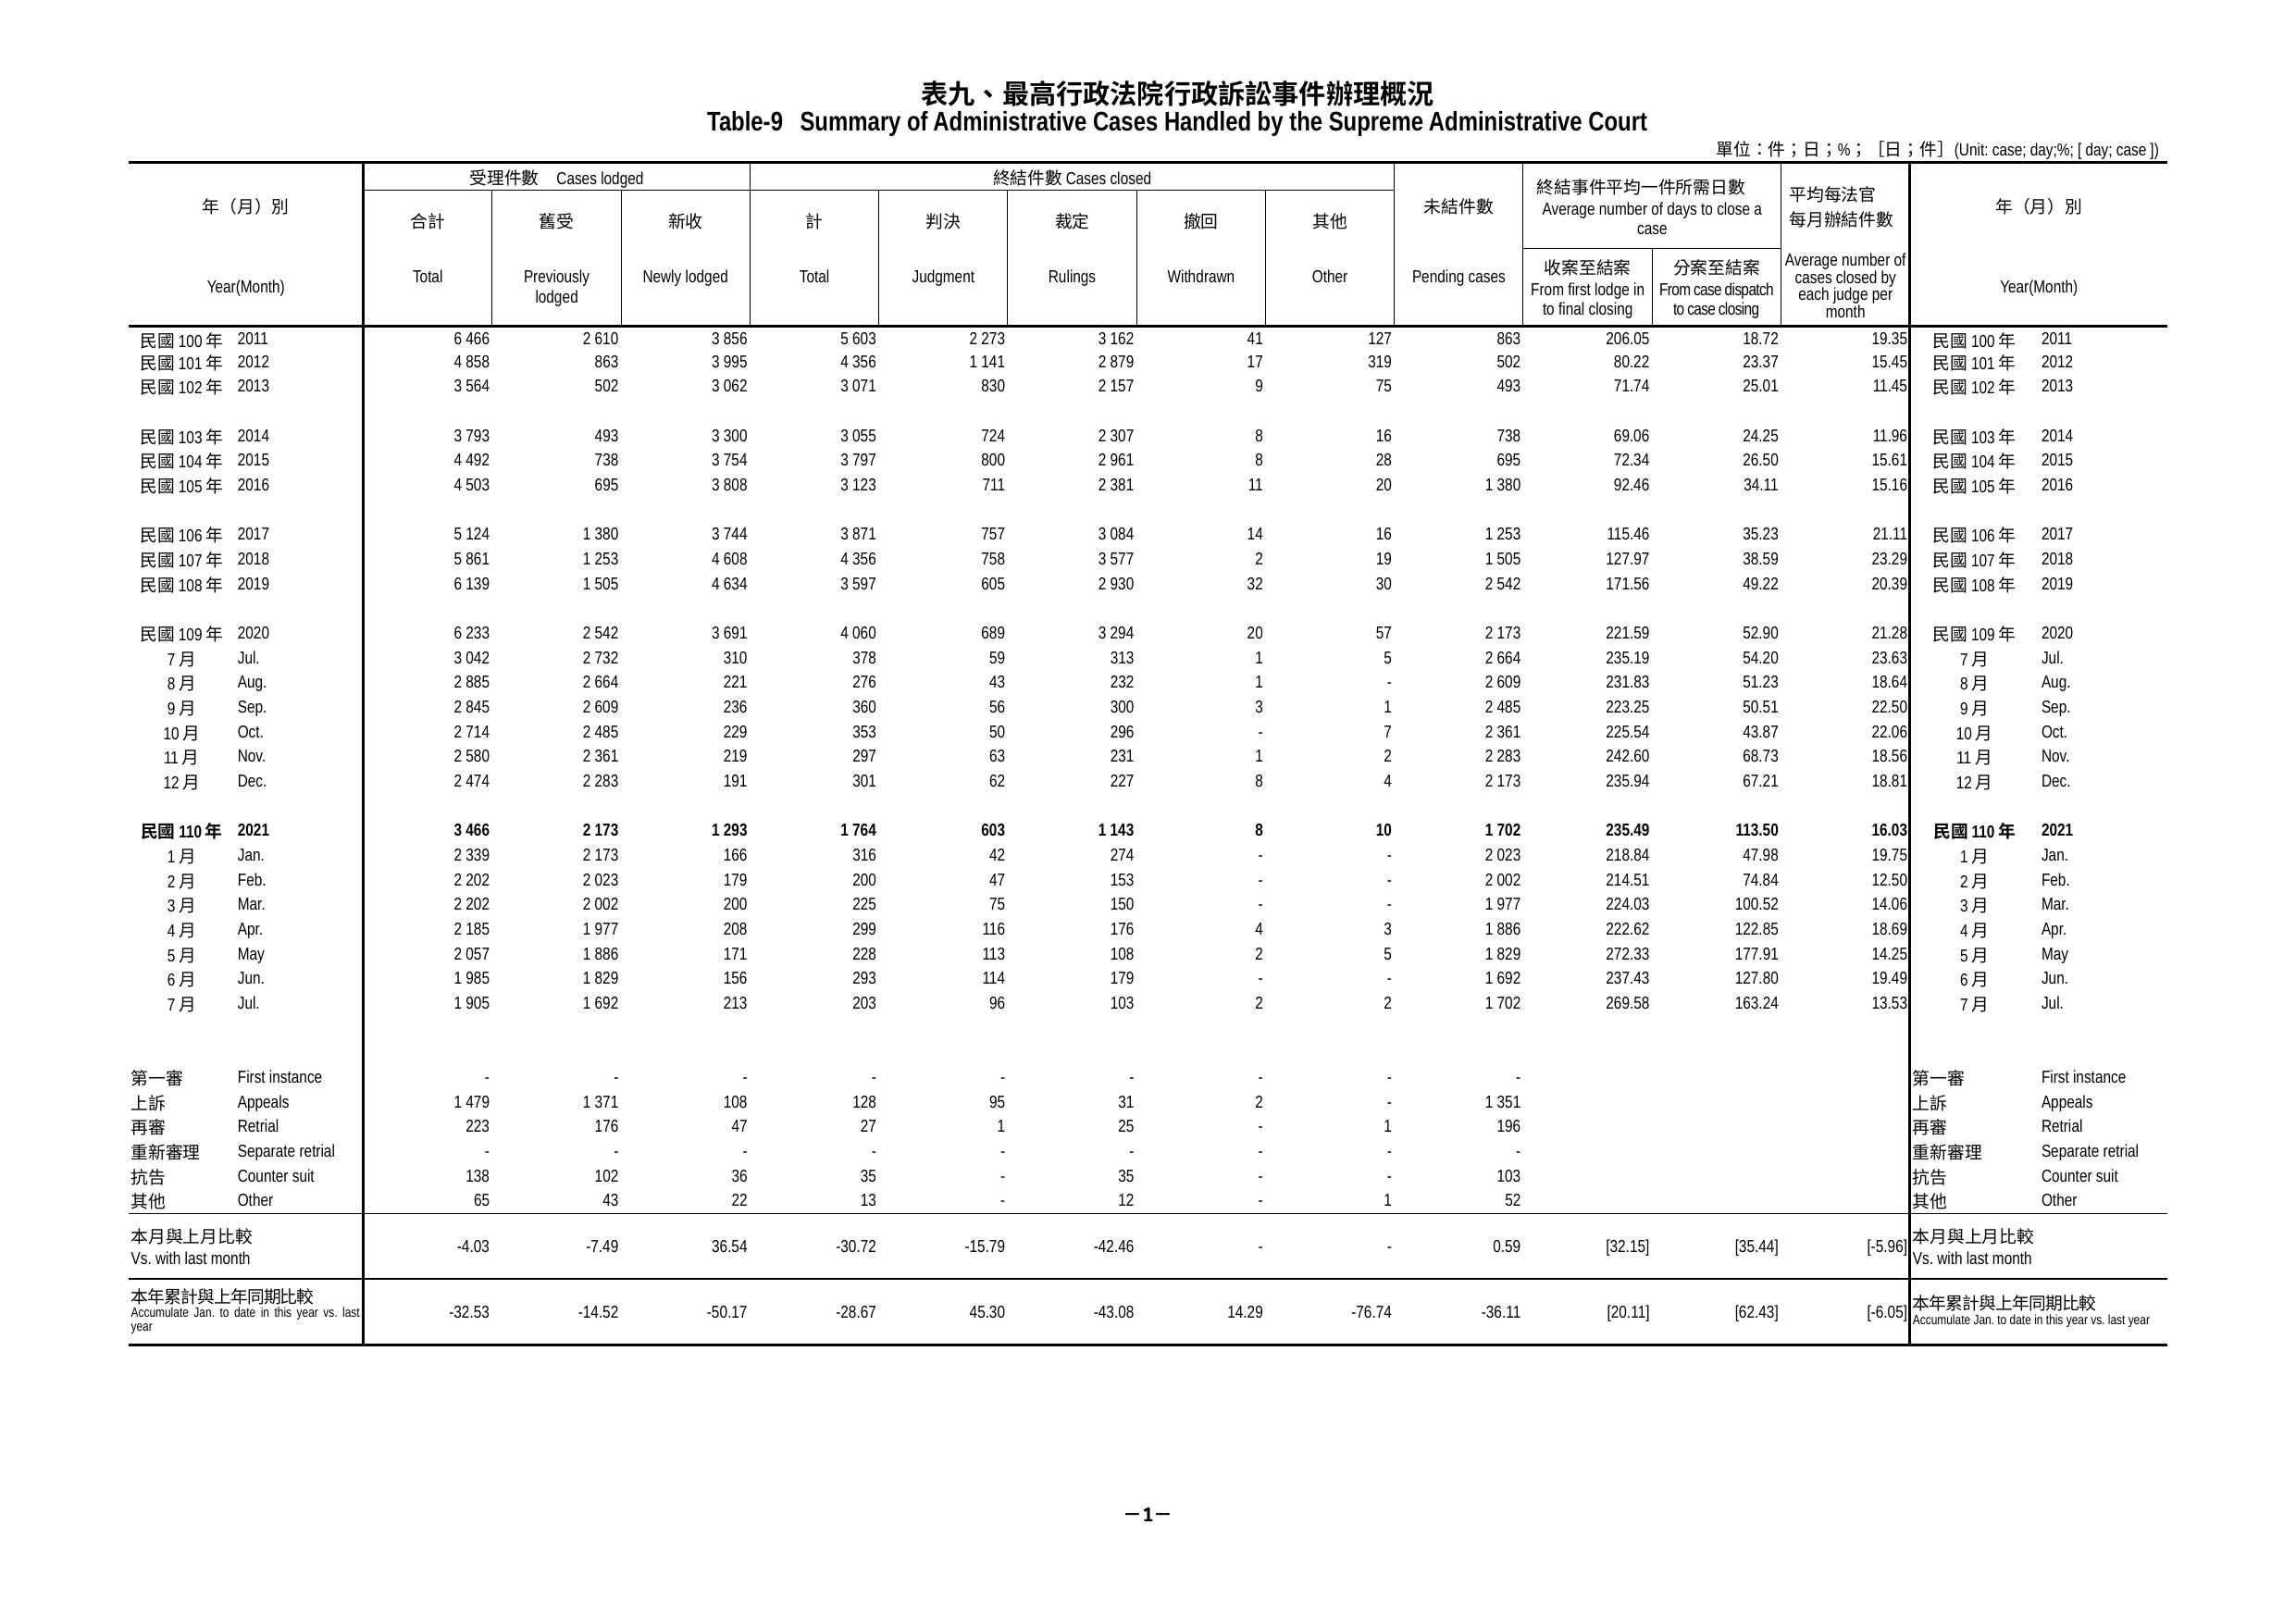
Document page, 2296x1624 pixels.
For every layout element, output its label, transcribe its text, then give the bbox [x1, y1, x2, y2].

table_cell 18.81 [1781, 769, 1908, 793]
table_cell 1 505 [492, 571, 621, 596]
table_cell - [1136, 1139, 1265, 1163]
table_cell 3 055 [750, 423, 878, 448]
table_cell 1 829 [1395, 941, 1523, 966]
table_cell 353 [750, 719, 878, 744]
table_cell 1 985 [365, 966, 492, 991]
table_cell -36.11 [1395, 1280, 1523, 1344]
table_cell 2 283 [1395, 744, 1523, 769]
table_cell [235, 596, 362, 621]
table_cell [129, 399, 235, 423]
table_header 年（月）別 [1911, 164, 2167, 248]
table_cell 2 845 [365, 695, 492, 719]
table_cell 2 307 [1008, 423, 1136, 448]
table_cell 128 [750, 1089, 878, 1114]
table_cell 231 [1008, 744, 1136, 769]
table_cell Previously lodged [492, 248, 621, 325]
table_cell 19 [1265, 547, 1395, 571]
table_cell 310 [621, 645, 750, 670]
table_cell 5月 [129, 941, 235, 966]
table_cell Separate retrial [235, 1139, 362, 1163]
table_cell 3 062 [621, 374, 750, 399]
table_cell - [1136, 843, 1265, 867]
table_cell 第一審 [129, 1065, 235, 1089]
table_cell [492, 1040, 621, 1065]
table_cell Counter suit [2039, 1163, 2167, 1188]
table_cell 1 [1265, 1188, 1395, 1213]
table_cell [1136, 399, 1265, 423]
table_cell 1 905 [365, 991, 492, 1015]
table_cell 民國104年 [129, 448, 235, 473]
table_cell -28.67 [750, 1280, 878, 1344]
table_cell 360 [750, 695, 878, 719]
table_cell [235, 399, 362, 423]
table_cell [1781, 1114, 1908, 1139]
table_header 年（月）別 [129, 164, 362, 248]
table_cell Retrial [2039, 1114, 2167, 1139]
table_cell Jan. [2039, 843, 2167, 867]
table_cell 171 [621, 941, 750, 966]
table_cell 民國100年 [1911, 328, 2039, 349]
table_cell Aug. [2039, 670, 2167, 695]
table_cell 502 [1395, 349, 1523, 374]
table_cell [129, 596, 235, 621]
table_cell 92.46 [1523, 473, 1652, 497]
table_cell [129, 793, 235, 818]
table_cell 3 564 [365, 374, 492, 399]
table_cell [235, 1040, 362, 1065]
table_cell 收案至結案 From first lodge in to final closing [1523, 249, 1652, 325]
table_cell 2 361 [492, 744, 621, 769]
table_cell 舊受 [492, 191, 621, 248]
table_cell Rulings [1008, 248, 1136, 325]
table_cell Separate retrial [2039, 1139, 2167, 1163]
table_cell 4 060 [750, 621, 878, 645]
table_cell - [879, 1065, 1008, 1089]
table_cell Sep. [2039, 695, 2167, 719]
table_cell 1 977 [492, 917, 621, 941]
table_cell 2 609 [1395, 670, 1523, 695]
table_cell 1 829 [492, 966, 621, 991]
table_cell -32.53 [365, 1280, 492, 1344]
table_cell 2 [1265, 991, 1395, 1015]
table_cell 71.74 [1523, 374, 1652, 399]
table_cell 272.33 [1523, 941, 1652, 966]
table_cell 2 173 [492, 818, 621, 843]
table_cell 20 [1136, 621, 1265, 645]
table_cell [1781, 1139, 1908, 1163]
table_cell [750, 1015, 878, 1040]
table_cell -76.74 [1265, 1280, 1395, 1344]
table_cell Appeals [2039, 1089, 2167, 1114]
table_cell [1265, 1015, 1395, 1040]
table_cell 3 300 [621, 423, 750, 448]
table_cell [2039, 1040, 2167, 1065]
table_cell 1月 [1911, 843, 2039, 867]
table_cell [1523, 1114, 1652, 1139]
table_cell 114 [879, 966, 1008, 991]
table_cell - [1136, 892, 1265, 917]
table_cell 738 [1395, 423, 1523, 448]
table_cell 重新審理 [1911, 1139, 2039, 1163]
table_cell 2 732 [492, 645, 621, 670]
table_cell 判決 [879, 191, 1007, 248]
table_cell 民國105年 [1911, 473, 2039, 497]
table_cell 62 [879, 769, 1008, 793]
table_cell 1 479 [365, 1089, 492, 1114]
table_cell 3 042 [365, 645, 492, 670]
table_cell [492, 399, 621, 423]
table_cell 2021 [235, 818, 362, 843]
table_cell 本年累計與上年同期比較 Accumulate Jan. to date in this year vs. last year [129, 1280, 362, 1344]
table_cell 5月 [1911, 941, 2039, 966]
table_cell 10月 [129, 719, 235, 744]
table_cell Other [2039, 1188, 2167, 1213]
table_cell [1395, 596, 1523, 621]
table_cell [62.43] [1652, 1280, 1781, 1344]
table_cell 6 139 [365, 571, 492, 596]
table_cell 2 879 [1008, 349, 1136, 374]
table_cell 35 [1008, 1163, 1136, 1188]
table_cell 2015 [235, 448, 362, 473]
table_cell 2 [1136, 991, 1265, 1015]
table_cell [1136, 1015, 1265, 1040]
table_cell - [621, 1139, 750, 1163]
table_cell 68.73 [1652, 744, 1781, 769]
table_cell [750, 399, 878, 423]
table_cell 138 [365, 1163, 492, 1188]
table_cell 28 [1265, 448, 1395, 473]
table_cell [129, 1040, 235, 1065]
table_cell 8月 [1911, 670, 2039, 695]
table_cell 2 [1136, 547, 1265, 571]
table_cell 695 [1395, 448, 1523, 473]
table_cell Oct. [2039, 719, 2167, 744]
table_cell [1781, 1089, 1908, 1114]
table_cell - [1136, 719, 1265, 744]
table_cell 第一審 [1911, 1065, 2039, 1089]
table_cell 2011 [235, 328, 362, 349]
table_cell 758 [879, 547, 1008, 571]
table_cell 2 023 [492, 867, 621, 892]
table_cell 223 [365, 1114, 492, 1139]
table_cell 14.25 [1781, 941, 1908, 966]
table_cell 抗告 [129, 1163, 235, 1188]
table_cell 合計 [365, 191, 491, 248]
table_cell [1265, 399, 1395, 423]
table_cell 31 [1008, 1089, 1136, 1114]
table_cell 2 185 [365, 917, 492, 941]
table_cell 4 492 [365, 448, 492, 473]
table_cell 218.84 [1523, 843, 1652, 867]
table_cell [879, 1015, 1008, 1040]
table_cell 3 577 [1008, 547, 1136, 571]
table_cell 127.97 [1523, 547, 1652, 571]
table_cell 2011 [2039, 328, 2167, 349]
table_cell [750, 793, 878, 818]
table_cell Jun. [235, 966, 362, 991]
table_cell 2016 [235, 473, 362, 497]
table_cell 2012 [235, 349, 362, 374]
table_cell 96 [879, 991, 1008, 1015]
table_cell - [1265, 1163, 1395, 1188]
table_cell 24.25 [1652, 423, 1781, 448]
table_cell 本年累計與上年同期比較 Accumulate Jan. to date in this year vs. last year [1911, 1280, 2167, 1344]
table_cell 200 [750, 867, 878, 892]
table_cell 4 503 [365, 473, 492, 497]
table_cell [1781, 1065, 1908, 1089]
table_cell [235, 1015, 362, 1040]
table_cell 本月與上月比較 Vs. with last month [1911, 1214, 2167, 1278]
table_cell [1781, 596, 1908, 621]
table_cell 18.56 [1781, 744, 1908, 769]
table_cell 45.30 [879, 1280, 1008, 1344]
table_cell - [1136, 966, 1265, 991]
table_cell 2 057 [365, 941, 492, 966]
table_cell 316 [750, 843, 878, 867]
table_cell - [1265, 1065, 1395, 1089]
table_cell [1395, 497, 1523, 522]
table_cell 7月 [1911, 991, 2039, 1015]
table_cell 2 202 [365, 867, 492, 892]
table_cell 4 356 [750, 547, 878, 571]
table_cell [879, 793, 1008, 818]
table_cell -15.79 [879, 1214, 1008, 1278]
table_cell 1 505 [1395, 547, 1523, 571]
table_cell 54.20 [1652, 645, 1781, 670]
table_cell 民國101年 [129, 349, 235, 374]
table_cell 19.35 [1781, 328, 1908, 349]
table_cell 20 [1265, 473, 1395, 497]
table_cell 219 [621, 744, 750, 769]
table_cell 20.39 [1781, 571, 1908, 596]
table_cell 1 [1136, 645, 1265, 670]
table_cell 3 691 [621, 621, 750, 645]
table_cell 51.23 [1652, 670, 1781, 695]
table_cell 23.37 [1652, 349, 1781, 374]
table_cell 民國106年 [129, 522, 235, 547]
table_cell 2月 [129, 867, 235, 892]
table_cell [1781, 497, 1908, 522]
table_cell 113 [879, 941, 1008, 966]
table_cell 236 [621, 695, 750, 719]
table_cell 191 [621, 769, 750, 793]
table_cell 313 [1008, 645, 1136, 670]
table_cell [1395, 1040, 1523, 1065]
table_cell [621, 399, 750, 423]
table_cell 7月 [129, 991, 235, 1015]
table_cell Dec. [2039, 769, 2167, 793]
table_cell 11.45 [1781, 374, 1908, 399]
table_cell - [365, 1065, 492, 1089]
table_cell 293 [750, 966, 878, 991]
table_cell 52 [1395, 1188, 1523, 1213]
table_cell 2 023 [1395, 843, 1523, 867]
table_cell 43 [492, 1188, 621, 1213]
table_cell Appeals [235, 1089, 362, 1114]
table_cell 103 [1008, 991, 1136, 1015]
table_cell 3 744 [621, 522, 750, 547]
table_cell [1652, 399, 1781, 423]
table_cell 231.83 [1523, 670, 1652, 695]
table_cell 35 [750, 1163, 878, 1188]
table_cell [32.15] [1523, 1214, 1652, 1278]
table_cell 3月 [1911, 892, 2039, 917]
table_cell 2 664 [492, 670, 621, 695]
table_cell - [1395, 1139, 1523, 1163]
table_cell 102 [492, 1163, 621, 1188]
table_cell 34.11 [1652, 473, 1781, 497]
table_cell 1 [1136, 744, 1265, 769]
table_cell [1523, 596, 1652, 621]
table_cell Apr. [235, 917, 362, 941]
table_cell [621, 793, 750, 818]
table_cell 2015 [2039, 448, 2167, 473]
table_cell [365, 497, 492, 522]
table_cell - [1395, 1065, 1523, 1089]
table_cell 274 [1008, 843, 1136, 867]
table_cell [-6.05] [1781, 1280, 1908, 1344]
table_cell [750, 596, 878, 621]
table_cell 2 273 [879, 328, 1008, 349]
table_cell 2 485 [492, 719, 621, 744]
table_cell 民國105年 [129, 473, 235, 497]
table_cell 2 381 [1008, 473, 1136, 497]
table_cell 15.16 [1781, 473, 1908, 497]
table_cell 其他 [1266, 191, 1394, 248]
table_cell 75 [1265, 374, 1395, 399]
table_cell 242.60 [1523, 744, 1652, 769]
table_cell 2 202 [365, 892, 492, 917]
table_cell 203 [750, 991, 878, 1015]
table_cell 再審 [1911, 1114, 2039, 1139]
table_cell Apr. [2039, 917, 2167, 941]
table_cell 235.94 [1523, 769, 1652, 793]
table_cell 上訴 [1911, 1089, 2039, 1114]
table_cell 再審 [129, 1114, 235, 1139]
table_cell Jun. [2039, 966, 2167, 991]
table_cell 378 [750, 645, 878, 670]
table_cell 9 [1136, 374, 1265, 399]
table_cell - [750, 1065, 878, 1089]
table_cell 15.61 [1781, 448, 1908, 473]
table_cell 3 [1265, 917, 1395, 941]
table_cell 民國107年 [1911, 547, 2039, 571]
table_cell 47 [621, 1114, 750, 1139]
table_cell 72.34 [1523, 448, 1652, 473]
table_cell Jul. [235, 645, 362, 670]
table_cell 8 [1136, 448, 1265, 473]
table_cell 3 071 [750, 374, 878, 399]
table_cell 3 466 [365, 818, 492, 843]
table_cell 224.03 [1523, 892, 1652, 917]
table_cell [1136, 596, 1265, 621]
table_cell Withdrawn [1137, 248, 1265, 325]
table_cell 269.58 [1523, 991, 1652, 1015]
table_cell Year(Month) [129, 248, 362, 325]
table_cell 493 [492, 423, 621, 448]
table_cell 35.23 [1652, 522, 1781, 547]
table_cell [1781, 1188, 1908, 1213]
table_cell 3 [1136, 695, 1265, 719]
table_cell First instance [235, 1065, 362, 1089]
table_cell 2 930 [1008, 571, 1136, 596]
table_cell 12.50 [1781, 867, 1908, 892]
table_cell 12月 [129, 769, 235, 793]
table_cell - [1265, 1214, 1395, 1278]
table_cell - [1136, 1163, 1265, 1188]
table_cell [750, 497, 878, 522]
table_cell 67.21 [1652, 769, 1781, 793]
table_cell [129, 497, 235, 522]
table_cell - [879, 1139, 1008, 1163]
table_cell 179 [1008, 966, 1136, 991]
table_cell [1008, 1015, 1136, 1040]
table_cell 2 173 [492, 843, 621, 867]
table_cell 2 [1136, 941, 1265, 966]
table_cell 民國110年 [129, 818, 235, 843]
table_cell [621, 497, 750, 522]
table_cell 2020 [235, 621, 362, 645]
table_cell - [1265, 1089, 1395, 1114]
table_cell 2017 [2039, 522, 2167, 547]
table_cell 36 [621, 1163, 750, 1188]
table_cell 171.56 [1523, 571, 1652, 596]
table_cell [1911, 497, 2039, 522]
table_cell Average number of cases closed by each judge per month [1781, 248, 1908, 325]
table_cell - [750, 1139, 878, 1163]
table_cell - [1265, 966, 1395, 991]
table_cell [1652, 1114, 1781, 1139]
table_cell 122.85 [1652, 917, 1781, 941]
table_cell [365, 1040, 492, 1065]
table_cell Feb. [2039, 867, 2167, 892]
table_cell [492, 793, 621, 818]
table_cell [1523, 1065, 1652, 1089]
table_cell 1 [1265, 695, 1395, 719]
table_cell 8 [1136, 769, 1265, 793]
table_cell [492, 596, 621, 621]
table_cell 民國106年 [1911, 522, 2039, 547]
table_cell 4 858 [365, 349, 492, 374]
table_cell Retrial [235, 1114, 362, 1139]
table_cell Year(Month) [1911, 248, 2167, 325]
table_cell Jul. [2039, 645, 2167, 670]
table_cell 2020 [2039, 621, 2167, 645]
table_cell [1781, 793, 1908, 818]
table_cell 222.62 [1523, 917, 1652, 941]
table_cell Jul. [2039, 991, 2167, 1015]
table_cell Mar. [235, 892, 362, 917]
table_cell - [1265, 892, 1395, 917]
table_cell 3 123 [750, 473, 878, 497]
table_cell - [879, 1188, 1008, 1213]
table_cell [1911, 1015, 2039, 1040]
table_cell 1 977 [1395, 892, 1523, 917]
table_cell 65 [365, 1188, 492, 1213]
table_cell [1265, 596, 1395, 621]
table_cell 1 [1265, 1114, 1395, 1139]
table_cell 新收 [622, 191, 750, 248]
table_cell 166 [621, 843, 750, 867]
table_cell 3 597 [750, 571, 878, 596]
table_cell 1 253 [492, 547, 621, 571]
table_cell 1 702 [1395, 991, 1523, 1015]
table_cell 7月 [1911, 645, 2039, 670]
table_cell 民國104年 [1911, 448, 2039, 473]
table_cell [2039, 497, 2167, 522]
table_cell [1652, 1015, 1781, 1040]
table_cell 2 339 [365, 843, 492, 867]
table_cell [1136, 497, 1265, 522]
table_cell 179 [621, 867, 750, 892]
table_cell [365, 399, 492, 423]
table_cell - [492, 1139, 621, 1163]
table_cell 52.90 [1652, 621, 1781, 645]
table_cell [1523, 1139, 1652, 1163]
table_cell 0.59 [1395, 1214, 1523, 1278]
table_cell 14 [1136, 522, 1265, 547]
table_cell [1781, 1015, 1908, 1040]
table_cell [1136, 1040, 1265, 1065]
table_cell 2 664 [1395, 645, 1523, 670]
table_cell 計 [751, 191, 878, 248]
table_cell 689 [879, 621, 1008, 645]
table_cell - [1136, 1114, 1265, 1139]
table_cell 493 [1395, 374, 1523, 399]
table_cell 18.72 [1652, 328, 1781, 349]
table_cell 8 [1136, 423, 1265, 448]
table_cell [1265, 1040, 1395, 1065]
table_cell 3 808 [621, 473, 750, 497]
table_cell Jan. [235, 843, 362, 867]
table_cell 22.50 [1781, 695, 1908, 719]
table_cell 1 886 [492, 941, 621, 966]
table_cell 12月 [1911, 769, 2039, 793]
table_cell 235.49 [1523, 818, 1652, 843]
table_cell 民國100年 [129, 328, 235, 349]
table_cell 6 233 [365, 621, 492, 645]
table_cell 16 [1265, 423, 1395, 448]
table_cell 2016 [2039, 473, 2167, 497]
table_cell 7 [1265, 719, 1395, 744]
table_cell 2018 [235, 547, 362, 571]
table_header 終結事件平均一件所需日數 Average number of days to close a case [1523, 164, 1781, 248]
table_cell 95 [879, 1089, 1008, 1114]
table_cell 民國110年 [1911, 818, 2039, 843]
table_cell [129, 1015, 235, 1040]
table_cell - [1265, 670, 1395, 695]
table_cell [1523, 1089, 1652, 1114]
table_cell - [1265, 843, 1395, 867]
table_cell 2 002 [492, 892, 621, 917]
table_cell 50 [879, 719, 1008, 744]
table_cell 176 [1008, 917, 1136, 941]
table_cell 237.43 [1523, 966, 1652, 991]
table_cell 19.75 [1781, 843, 1908, 867]
table_cell - [492, 1065, 621, 1089]
table_cell [492, 1015, 621, 1040]
table_cell [1911, 1040, 2039, 1065]
table_cell 3 084 [1008, 522, 1136, 547]
table_cell 3 995 [621, 349, 750, 374]
table_cell 民國103年 [1911, 423, 2039, 448]
table_cell 221 [621, 670, 750, 695]
table_cell 8 [1136, 818, 1265, 843]
table_cell May [235, 941, 362, 966]
table_cell 115.46 [1523, 522, 1652, 547]
table_cell 502 [492, 374, 621, 399]
table_cell 6月 [129, 966, 235, 991]
table_cell Newly lodged [622, 248, 750, 325]
table_cell 863 [1395, 328, 1523, 349]
table_cell 26.50 [1652, 448, 1781, 473]
table_cell 108 [621, 1089, 750, 1114]
table_cell 4月 [129, 917, 235, 941]
table_cell [1008, 399, 1136, 423]
table_cell 2月 [1911, 867, 2039, 892]
table_cell 民國107年 [129, 547, 235, 571]
table_cell 11月 [129, 744, 235, 769]
table_cell 11.96 [1781, 423, 1908, 448]
table_cell [1652, 793, 1781, 818]
table_cell 225 [750, 892, 878, 917]
table_cell 2019 [2039, 571, 2167, 596]
table_cell 13.53 [1781, 991, 1908, 1015]
table_cell [2039, 399, 2167, 423]
table_cell 2 474 [365, 769, 492, 793]
table_cell 603 [879, 818, 1008, 843]
table_cell 228 [750, 941, 878, 966]
table_cell 229 [621, 719, 750, 744]
table_cell 1 [1136, 670, 1265, 695]
table_cell [879, 497, 1008, 522]
table_cell 1 351 [1395, 1089, 1523, 1114]
table_cell [1523, 1163, 1652, 1188]
table_cell 民國102年 [1911, 374, 2039, 399]
table_cell [1008, 793, 1136, 818]
table_cell 47 [879, 867, 1008, 892]
table_cell 830 [879, 374, 1008, 399]
table_cell [1523, 399, 1652, 423]
table_cell 1 [879, 1114, 1008, 1139]
table_cell 2 361 [1395, 719, 1523, 744]
table_cell 232 [1008, 670, 1136, 695]
table_cell [879, 596, 1008, 621]
table_cell [1523, 1188, 1652, 1213]
table_cell 163.24 [1652, 991, 1781, 1015]
table_cell [1652, 1040, 1781, 1065]
table_cell 177.91 [1652, 941, 1781, 966]
table_cell 2019 [235, 571, 362, 596]
table_cell 18.64 [1781, 670, 1908, 695]
table_cell 3 871 [750, 522, 878, 547]
table_cell [1265, 497, 1395, 522]
table_cell 724 [879, 423, 1008, 448]
table_cell 3 856 [621, 328, 750, 349]
table_cell 863 [492, 349, 621, 374]
table_cell [2039, 1015, 2167, 1040]
table_cell 5 [1265, 645, 1395, 670]
table_cell 16.03 [1781, 818, 1908, 843]
table_cell 上訴 [129, 1089, 235, 1114]
table_cell [621, 1015, 750, 1040]
table_cell [-5.96] [1781, 1214, 1908, 1278]
table_cell [1781, 399, 1908, 423]
table_cell -14.52 [492, 1280, 621, 1344]
table_cell [1652, 1065, 1781, 1089]
table_cell 18.69 [1781, 917, 1908, 941]
table_cell 23.29 [1781, 547, 1908, 571]
table_cell [1395, 793, 1523, 818]
table_cell [1781, 1040, 1908, 1065]
table_cell [621, 596, 750, 621]
table_cell 本月與上月比較 Vs. with last month [129, 1214, 362, 1278]
table_cell -50.17 [621, 1280, 750, 1344]
table_cell 4 356 [750, 349, 878, 374]
table_cell [365, 596, 492, 621]
table_cell [1652, 1163, 1781, 1188]
table_cell [1523, 793, 1652, 818]
table_cell 100.52 [1652, 892, 1781, 917]
table_cell 21.28 [1781, 621, 1908, 645]
table_cell 民國109年 [129, 621, 235, 645]
table_cell 2 542 [492, 621, 621, 645]
table_cell 2 885 [365, 670, 492, 695]
table_cell 15.45 [1781, 349, 1908, 374]
table_header 受理件數 Cases lodged [365, 164, 750, 190]
table_cell 2 485 [1395, 695, 1523, 719]
table_cell [235, 793, 362, 818]
table_cell 22.06 [1781, 719, 1908, 744]
table_cell 113.50 [1652, 818, 1781, 843]
table_cell 2014 [235, 423, 362, 448]
table_cell 5 [1265, 941, 1395, 966]
table_cell -30.72 [750, 1214, 878, 1278]
table_cell 民國103年 [129, 423, 235, 448]
table_cell 1 380 [1395, 473, 1523, 497]
table_cell Mar. [2039, 892, 2167, 917]
table_cell [365, 1015, 492, 1040]
table_cell 13 [750, 1188, 878, 1213]
table_cell 撤回 [1137, 191, 1265, 248]
table_cell 711 [879, 473, 1008, 497]
table_cell Oct. [235, 719, 362, 744]
table_cell Other [1266, 248, 1394, 325]
table_cell - [1136, 1065, 1265, 1089]
table_cell Jul. [235, 991, 362, 1015]
table_cell 56 [879, 695, 1008, 719]
table_cell [1911, 596, 2039, 621]
table_cell 43.87 [1652, 719, 1781, 744]
table_cell 738 [492, 448, 621, 473]
table_cell 裁定 [1008, 191, 1136, 248]
table_cell 分案至結案 From case dispatch to case closing [1653, 249, 1781, 325]
table_cell Pending cases [1395, 248, 1522, 325]
table_cell Nov. [235, 744, 362, 769]
table_cell - [1008, 1139, 1136, 1163]
table_cell 民國101年 [1911, 349, 2039, 374]
table_cell 1 253 [1395, 522, 1523, 547]
table_cell 25.01 [1652, 374, 1781, 399]
table_cell 1 293 [621, 818, 750, 843]
table_cell - [1265, 1139, 1395, 1163]
table_cell 4 [1136, 917, 1265, 941]
table_cell - [365, 1139, 492, 1163]
table_cell 32 [1136, 571, 1265, 596]
table_cell 223.25 [1523, 695, 1652, 719]
table_cell 800 [879, 448, 1008, 473]
table_cell [235, 497, 362, 522]
table_cell 民國108年 [1911, 571, 2039, 596]
table_cell [1136, 793, 1265, 818]
table_cell 2021 [2039, 818, 2167, 843]
table_cell 14.06 [1781, 892, 1908, 917]
table_cell 47.98 [1652, 843, 1781, 867]
table_cell [1523, 1040, 1652, 1065]
table_cell 196 [1395, 1114, 1523, 1139]
table_cell 43 [879, 670, 1008, 695]
table_cell 103 [1395, 1163, 1523, 1188]
table_cell 2 173 [1395, 769, 1523, 793]
table_cell 1 692 [492, 991, 621, 1015]
table_cell 297 [750, 744, 878, 769]
text 單位：件；日；%；［日；件］(Unit: case; day;%; [ day; case ]) [137, 136, 2159, 161]
table_cell 4 608 [621, 547, 750, 571]
table_cell 16 [1265, 522, 1395, 547]
table_cell 重新審理 [129, 1139, 235, 1163]
table_cell 605 [879, 571, 1008, 596]
table_cell 3 797 [750, 448, 878, 473]
table_cell 3 793 [365, 423, 492, 448]
table_cell 17 [1136, 349, 1265, 374]
table_cell 42 [879, 843, 1008, 867]
table_cell [2039, 793, 2167, 818]
table_cell [1523, 497, 1652, 522]
table_cell 2 173 [1395, 621, 1523, 645]
table_cell 4 [1265, 769, 1395, 793]
table_cell 150 [1008, 892, 1136, 917]
table_cell - [879, 1163, 1008, 1188]
table_cell 116 [879, 917, 1008, 941]
table_cell 2 610 [492, 328, 621, 349]
table_cell 2012 [2039, 349, 2167, 374]
table_cell [2039, 596, 2167, 621]
table_cell 9月 [129, 695, 235, 719]
table_cell 2017 [235, 522, 362, 547]
table_cell [20.11] [1523, 1280, 1652, 1344]
table_cell 57 [1265, 621, 1395, 645]
table_cell - [1008, 1065, 1136, 1089]
table_cell 8月 [129, 670, 235, 695]
table_cell 3月 [129, 892, 235, 917]
table_cell 民國102年 [129, 374, 235, 399]
table_cell [1395, 399, 1523, 423]
table_cell -42.46 [1008, 1214, 1136, 1278]
table_cell - [1136, 867, 1265, 892]
table_cell - [621, 1065, 750, 1089]
table_cell Counter suit [235, 1163, 362, 1188]
table_cell Total [365, 248, 491, 325]
table_cell Other [235, 1188, 362, 1213]
table_cell 其他 [129, 1188, 235, 1213]
table_cell [1008, 596, 1136, 621]
table_cell 227 [1008, 769, 1136, 793]
table_cell [1911, 793, 2039, 818]
table_cell [1008, 1040, 1136, 1065]
table_cell 2 714 [365, 719, 492, 744]
table_cell Feb. [235, 867, 362, 892]
table_cell 7月 [129, 645, 235, 670]
table_cell [1911, 399, 2039, 423]
table_cell 127.80 [1652, 966, 1781, 991]
table_cell 其他 [1911, 1188, 2039, 1213]
table_cell 19.49 [1781, 966, 1908, 991]
table_cell 695 [492, 473, 621, 497]
table_cell 38.59 [1652, 547, 1781, 571]
table_cell 2018 [2039, 547, 2167, 571]
table_cell 1 886 [1395, 917, 1523, 941]
table_cell 49.22 [1652, 571, 1781, 596]
table_cell Judgment [879, 248, 1007, 325]
table_cell 1 692 [1395, 966, 1523, 991]
table_cell 民國108年 [129, 571, 235, 596]
table_cell 27 [750, 1114, 878, 1139]
table_cell May [2039, 941, 2167, 966]
table_cell [1652, 1139, 1781, 1163]
table_cell [879, 399, 1008, 423]
table_cell 156 [621, 966, 750, 991]
table_cell 4 634 [621, 571, 750, 596]
table_cell 4月 [1911, 917, 2039, 941]
table_cell 757 [879, 522, 1008, 547]
table_cell 214.51 [1523, 867, 1652, 892]
table_cell 2 002 [1395, 867, 1523, 892]
table_cell - [1136, 1188, 1265, 1213]
table_cell 206.05 [1523, 328, 1652, 349]
table_cell [1652, 1188, 1781, 1213]
table_cell [1652, 497, 1781, 522]
table_cell [492, 497, 621, 522]
table_cell 2 961 [1008, 448, 1136, 473]
table_cell 2 609 [492, 695, 621, 719]
table_cell Dec. [235, 769, 362, 793]
table_cell [1008, 497, 1136, 522]
table_cell 2 580 [365, 744, 492, 769]
table_header 平均每法官 每月辦結件數 [1781, 164, 1908, 248]
table_cell - [1136, 1214, 1265, 1278]
table_cell 319 [1265, 349, 1395, 374]
table_cell [1523, 1015, 1652, 1040]
table_cell 74.84 [1652, 867, 1781, 892]
table_cell 2 157 [1008, 374, 1136, 399]
table_cell -43.08 [1008, 1280, 1136, 1344]
table_cell Aug. [235, 670, 362, 695]
table_cell 1 371 [492, 1089, 621, 1114]
table_cell 5 861 [365, 547, 492, 571]
table_cell 63 [879, 744, 1008, 769]
table_cell 5 603 [750, 328, 878, 349]
table_cell 127 [1265, 328, 1395, 349]
table_cell 108 [1008, 941, 1136, 966]
table_cell Nov. [2039, 744, 2167, 769]
table_cell 176 [492, 1114, 621, 1139]
table_header 未結件數 [1395, 164, 1522, 248]
table_cell [35.44] [1652, 1214, 1781, 1278]
table_cell Total [751, 248, 878, 325]
table_cell 23.63 [1781, 645, 1908, 670]
table_cell 10 [1265, 818, 1395, 843]
table_cell 3 294 [1008, 621, 1136, 645]
table_cell 153 [1008, 867, 1136, 892]
table_cell 235.19 [1523, 645, 1652, 670]
table_cell 221.59 [1523, 621, 1652, 645]
table_cell 36.54 [621, 1214, 750, 1278]
table_cell 300 [1008, 695, 1136, 719]
table_cell 3 162 [1008, 328, 1136, 349]
table_cell [1395, 1015, 1523, 1040]
table_cell [1781, 1163, 1908, 1188]
table_cell 11 [1136, 473, 1265, 497]
table_cell 208 [621, 917, 750, 941]
table_cell 6 466 [365, 328, 492, 349]
table_cell [1265, 793, 1395, 818]
table_cell 301 [750, 769, 878, 793]
table_cell [1652, 596, 1781, 621]
table_cell 6月 [1911, 966, 2039, 991]
table_cell 10月 [1911, 719, 2039, 744]
table_cell 1 764 [750, 818, 878, 843]
table_cell 213 [621, 991, 750, 1015]
table_cell 2013 [2039, 374, 2167, 399]
table_cell [750, 1040, 878, 1065]
table_cell 民國109年 [1911, 621, 2039, 645]
table_cell 25 [1008, 1114, 1136, 1139]
table_cell 2 283 [492, 769, 621, 793]
table_cell 296 [1008, 719, 1136, 744]
table_cell 2 542 [1395, 571, 1523, 596]
table_cell 225.54 [1523, 719, 1652, 744]
table_cell -7.49 [492, 1214, 621, 1278]
table_cell Sep. [235, 695, 362, 719]
table_cell 1月 [129, 843, 235, 867]
table_cell 21.11 [1781, 522, 1908, 547]
table_cell 1 141 [879, 349, 1008, 374]
table_cell 41 [1136, 328, 1265, 349]
table_cell [879, 1040, 1008, 1065]
table_cell 1 143 [1008, 818, 1136, 843]
table_cell 11月 [1911, 744, 2039, 769]
table_cell 276 [750, 670, 878, 695]
table_cell 5 124 [365, 522, 492, 547]
table_cell [621, 1040, 750, 1065]
table_cell 2014 [2039, 423, 2167, 448]
table_cell -4.03 [365, 1214, 492, 1278]
table_cell [1652, 1089, 1781, 1114]
table_cell 59 [879, 645, 1008, 670]
table_cell 75 [879, 892, 1008, 917]
table_cell 50.51 [1652, 695, 1781, 719]
table_cell 30 [1265, 571, 1395, 596]
table_cell 抗告 [1911, 1163, 2039, 1188]
table_cell 2 [1265, 744, 1395, 769]
table_cell 12 [1008, 1188, 1136, 1213]
table_cell 22 [621, 1188, 750, 1213]
table_cell First instance [2039, 1065, 2167, 1089]
table_cell 1 702 [1395, 818, 1523, 843]
table_cell 80.22 [1523, 349, 1652, 374]
table_cell [365, 793, 492, 818]
table_cell 200 [621, 892, 750, 917]
table_cell 9月 [1911, 695, 2039, 719]
table_cell 2013 [235, 374, 362, 399]
table_header 終結件數Cases closed [751, 164, 1394, 190]
table_cell 1 380 [492, 522, 621, 547]
table_cell - [1265, 867, 1395, 892]
table_cell 2 [1136, 1089, 1265, 1114]
table_cell 3 754 [621, 448, 750, 473]
table_cell 299 [750, 917, 878, 941]
table_cell 69.06 [1523, 423, 1652, 448]
table_cell 14.29 [1136, 1280, 1265, 1344]
text 表九、最高行政法院行政訴訟事件辦理概況 Table-9 Summary of Administrative Cases Handled by the Supreme Administrative Court [192, 82, 2164, 136]
